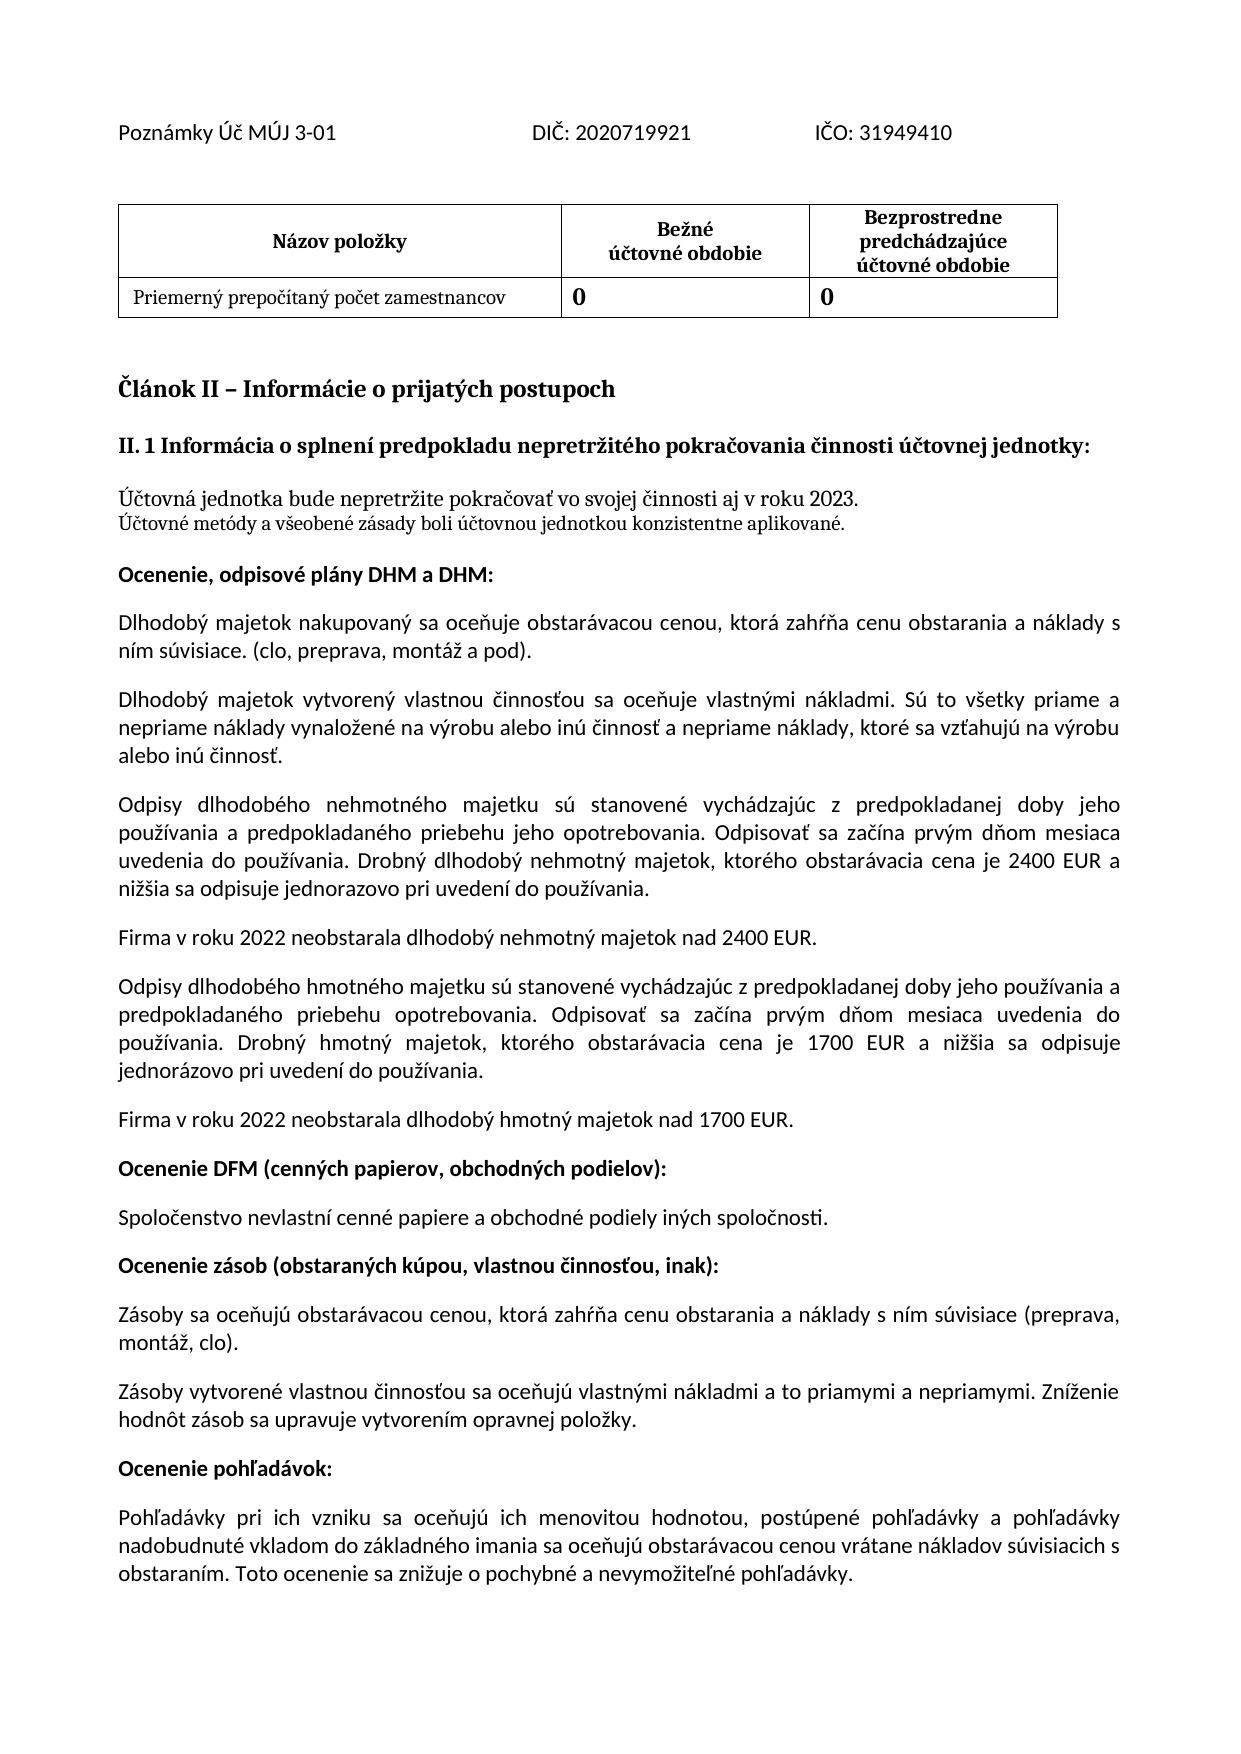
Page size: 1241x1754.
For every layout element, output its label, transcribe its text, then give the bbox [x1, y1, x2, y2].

table_header Bežné účtovné obdobie [562, 205, 809, 277]
text Firma v roku 2022 neobstarala dlhodobý hmotný majetok nad 1700 EUR. [118, 1105, 1122, 1133]
text Článok II – Informácie o prijatých postupoch [118, 375, 1122, 404]
table_cell 0 [562, 278, 809, 317]
text II. 1 Informácia o splnení predpokladu nepretržitého pokračovania činnosti účtovnej jednotky: [118, 433, 1122, 459]
table_cell 0 [810, 278, 1057, 317]
text Účtovné metódy a všeobené zásady boli účtovnou jednotkou konzistentne aplikované. [118, 512, 1122, 536]
text Pohľadávky pri ich vzniku sa oceňujú ich menovitou hodnotou, postúpené pohľadávky a pohľadávky nadobudnuté vkladom do základného imania sa oceňujú obstarávacou cenou vrátane nákladov súvisiacich s obstaraním. Toto ocenenie sa znižuje o pochybné a nevymožiteľné pohľadávky. [118, 1503, 1122, 1587]
table_header Bezprostredne predchádzajúce účtovné obdobie [810, 205, 1057, 277]
text Dlhodobý majetok vytvorený vlastnou činnosťou sa oceňuje vlastnými nákladmi. Sú to všetky priame a nepriame náklady vynaložené na výrobu alebo inú činnosť a nepriame náklady, ktoré sa vzťahujú na výrobu alebo inú činnosť. [118, 685, 1122, 769]
table_header Názov položky [119, 205, 561, 277]
text Zásoby sa oceňujú obstarávacou cenou, ktorá zahŕňa cenu obstarania a náklady s ním súvisiace (preprava, montáž, clo). [118, 1300, 1122, 1356]
text Odpisy dlhodobého nehmotného majetku sú stanovené vychádzajúc z predpokladanej doby jeho používania a predpokladaného priebehu jeho opotrebovania. Odpisovať sa začína prvým dňom mesiaca uvedenia do používania. Drobný dlhodobý nehmotný majetok, ktorého obstarávacia cena je 2400 EUR a nižšia sa odpisuje jednorazovo pri uvedení do používania. [118, 790, 1122, 902]
text Účtovná jednotka bude nepretržite pokračovať vo svojej činnosti aj v roku 2023. [118, 485, 1122, 512]
text Ocenenie, odpisové plány DHM a DHM: [118, 560, 1122, 588]
text Dlhodobý majetok nakupovaný sa oceňuje obstarávacou cenou, ktorá zahŕňa cenu obstarania a náklady s ním súvisiace. (clo, preprava, montáž a pod). [118, 608, 1122, 664]
table_cell Priemerný prepočítaný počet zamestnancov [119, 278, 561, 317]
text Ocenenie zásob (obstaraných kúpou, vlastnou činnosťou, inak): [118, 1252, 1122, 1279]
text Firma v roku 2022 neobstarala dlhodobý nehmotný majetok nad 2400 EUR. [118, 923, 1122, 951]
text Odpisy dlhodobého hmotného majetku sú stanovené vychádzajúc z predpokladanej doby jeho používania a predpokladaného priebehu opotrebovania. Odpisovať sa začína prvým dňom mesiaca uvedenia do používania. Drobný hmotný majetok, ktorého obstarávacia cena je 1700 EUR a nižšia sa odpisuje jednorázovo pri uvedení do používania. [118, 972, 1122, 1084]
text Ocenenie pohľadávok: [118, 1454, 1122, 1482]
text Zásoby vytvorené vlastnou činnosťou sa oceňujú vlastnými nákladmi a to priamymi a nepriamymi. Zníženie hodnôt zásob sa upravuje vytvorením opravnej položky. [118, 1377, 1122, 1433]
text Spoločenstvo nevlastní cenné papiere a obchodné podiely iných spoločnosti. [118, 1203, 1122, 1231]
text Ocenenie DFM (cenných papierov, obchodných podielov): [118, 1154, 1122, 1182]
